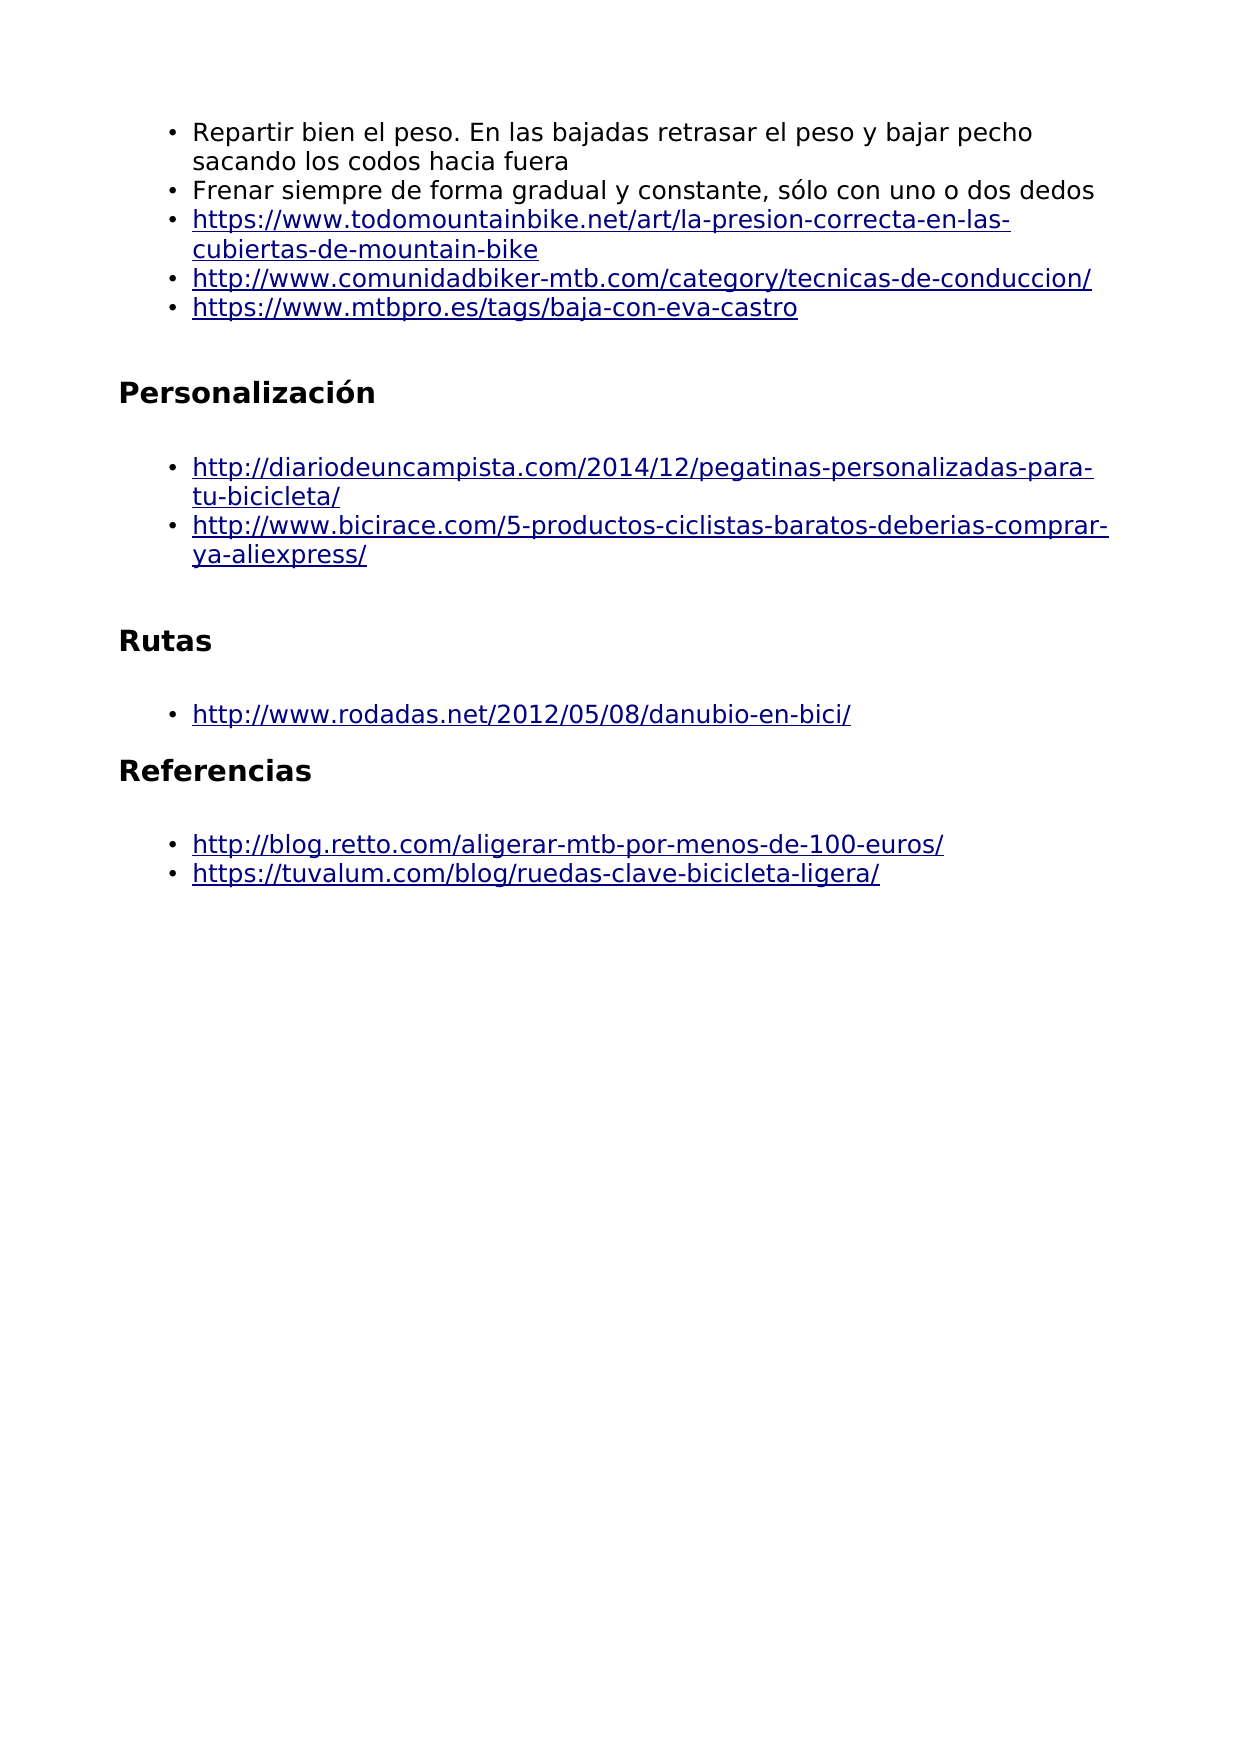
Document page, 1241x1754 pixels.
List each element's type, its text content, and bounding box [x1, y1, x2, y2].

subtitle Referencias [118, 754, 1122, 788]
list http://www.rodadas.net/2012/05/08/danubio-en-bici/ [177, 700, 1122, 729]
subtitle Personalización [118, 377, 1122, 411]
subtitle Rutas [118, 624, 1122, 658]
list https://www.mtbpro.es/tags/baja-con-eva-castro [177, 293, 1122, 322]
list https://www.todomountainbike.net/art/la-presion-correcta-en-las-cubiertas-de-mountain-bike [177, 206, 1122, 264]
list http://blog.retto.com/aligerar-mtb-por-menos-de-100-euros/ [177, 830, 1122, 859]
list http://www.bicirace.com/5-productos-ciclistas-baratos-deberias-comprar-ya-aliexpress/ [177, 511, 1122, 569]
list http://www.comunidadbiker-mtb.com/category/tecnicas-de-conduccion/ [177, 264, 1122, 293]
list Repartir bien el peso. En las bajadas retrasar el peso y bajar pecho sacando los codos hacia fuera [177, 118, 1122, 176]
list http://diariodeuncampista.com/2014/12/pegatinas-personalizadas-para-tu-bicicleta/ [177, 453, 1122, 511]
list Frenar siempre de forma gradual y constante, sólo con uno o dos dedos [177, 176, 1122, 206]
list https://tuvalum.com/blog/ruedas-clave-bicicleta-ligera/ [177, 859, 1122, 888]
